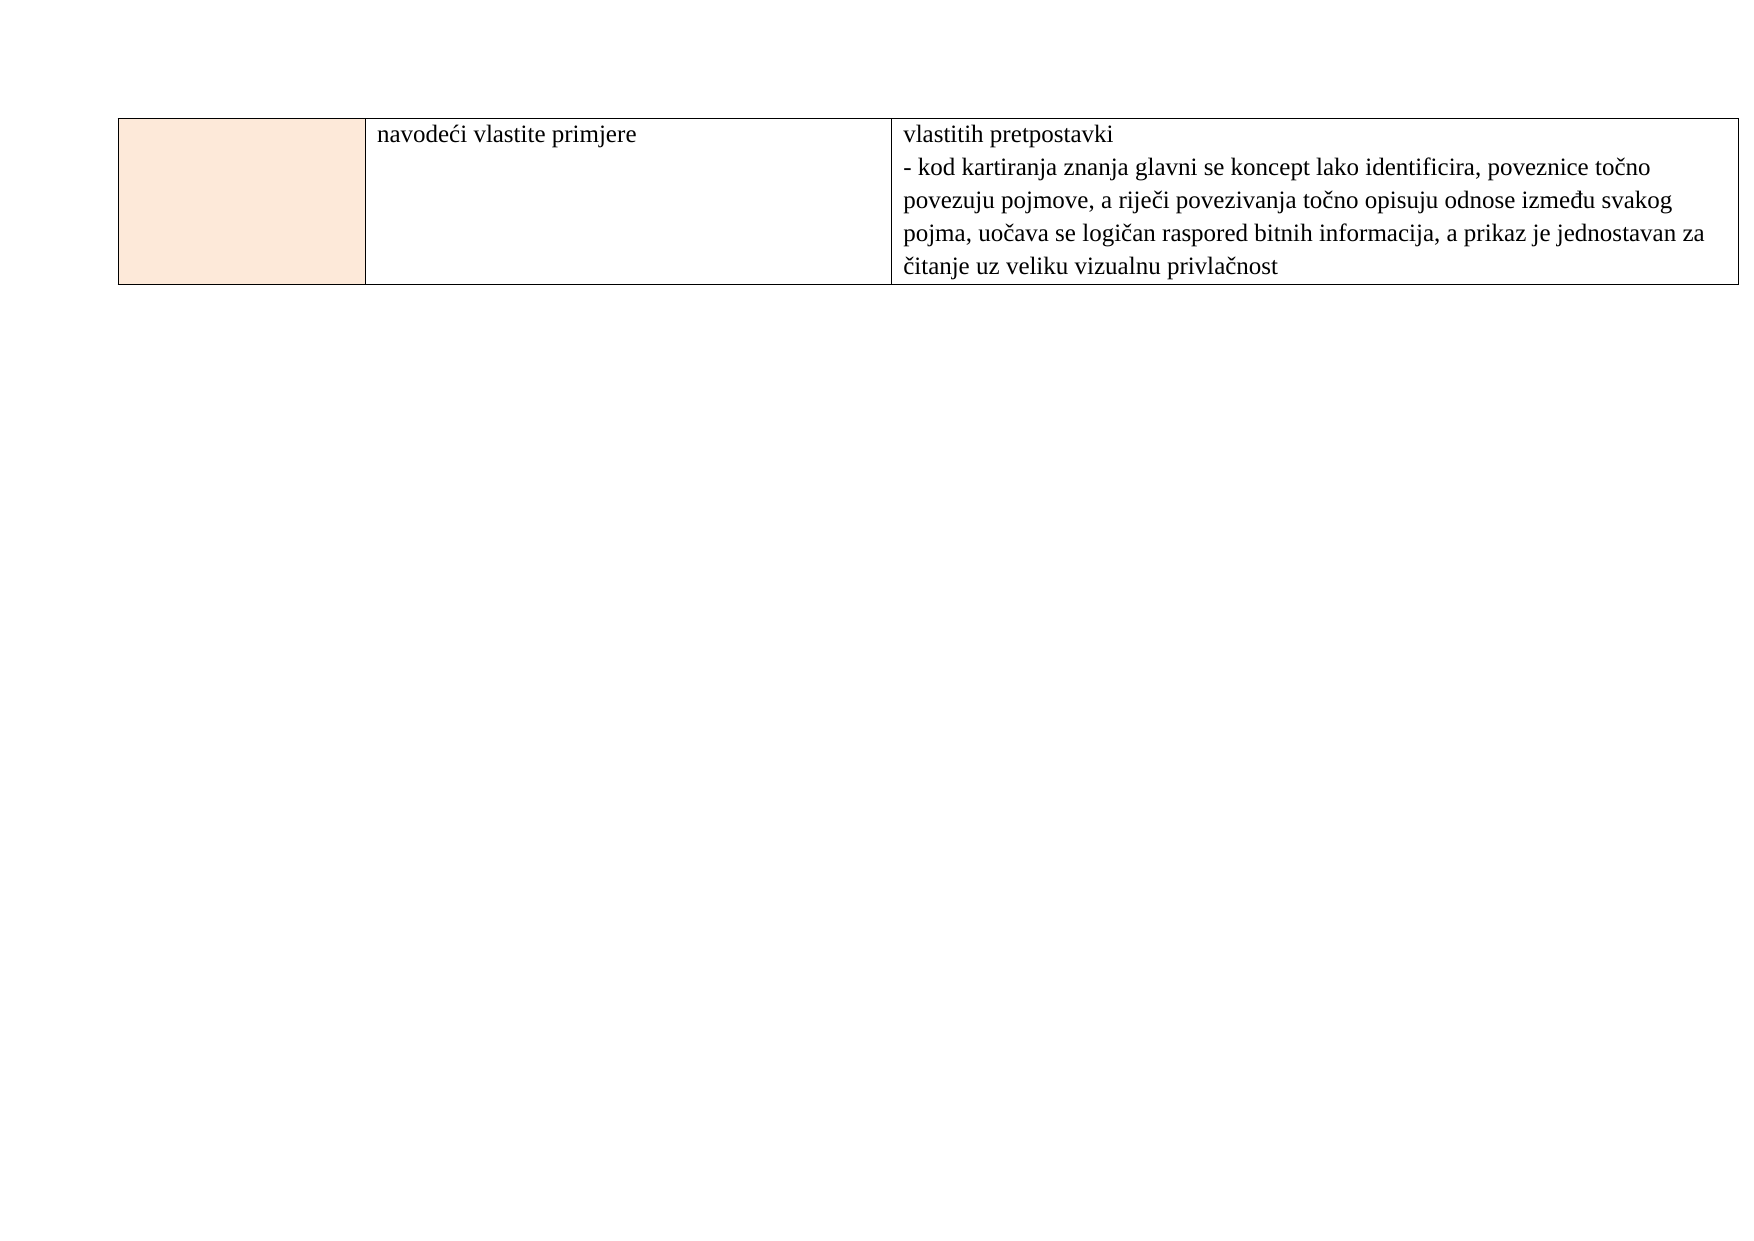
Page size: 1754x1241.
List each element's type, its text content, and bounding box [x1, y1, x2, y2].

table_cell navodeći vlastite primjere [366, 119, 891, 284]
table_cell [119, 119, 365, 284]
table_cell vlastitih pretpostavki - kod kartiranja znanja glavni se koncept lako identificira, poveznice točno povezuju pojmove, a riječi povezivanja točno opisuju odnose između svakog pojma, uočava se logičan raspored bitnih informacija, a prikaz je jednostavan za čitanje uz veliku vizualnu privlačnost [892, 119, 1738, 284]
